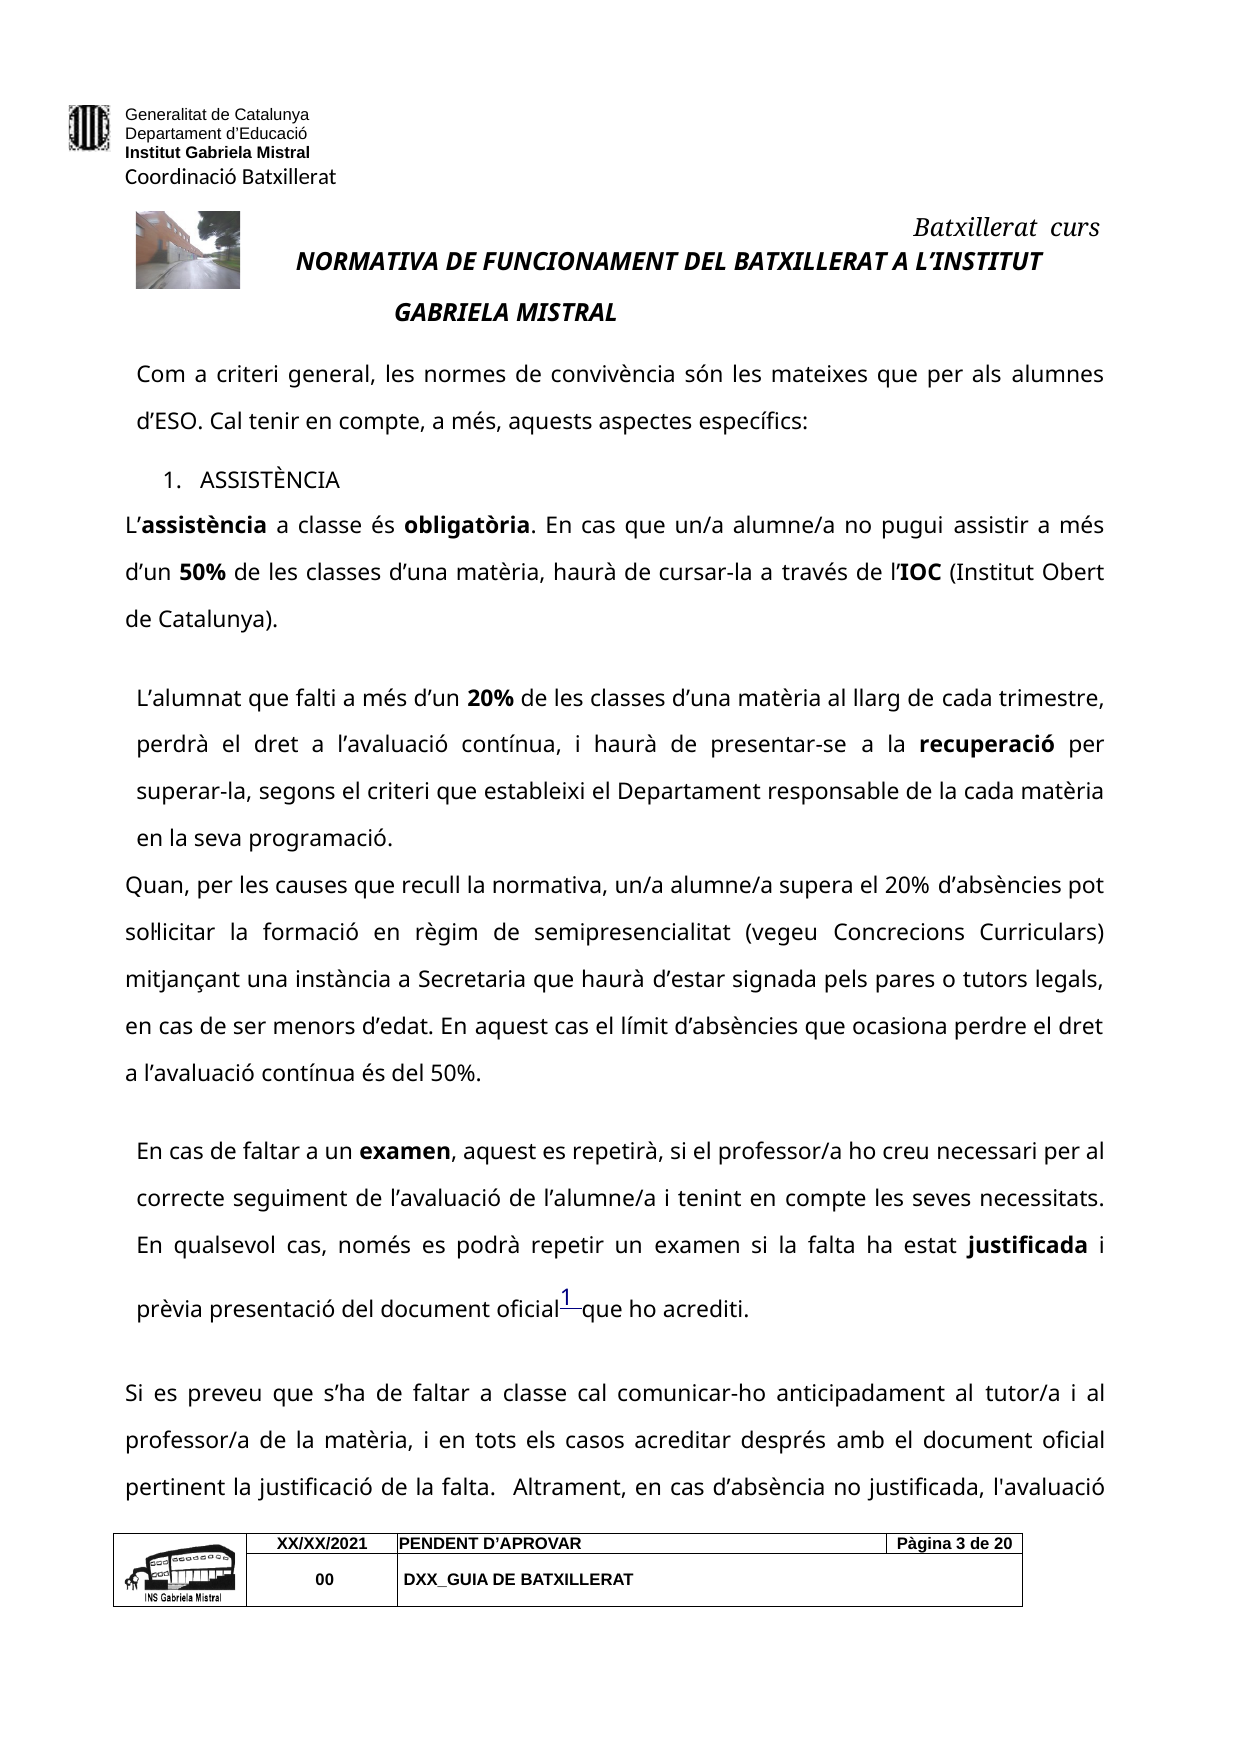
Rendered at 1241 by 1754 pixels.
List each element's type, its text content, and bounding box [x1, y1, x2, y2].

text Com a criteri general, les normes de convivència són les mateixes que per als alumnes d’ESO. Cal tenir en compte, a més, aquests aspectes específics: [136, 358, 1104, 436]
subtitle L’assistència a classe és obligatòria. En cas que un/a alumne/a no pugui assistir a més d’un 50% de les classes d’una matèria, haurà de cursar-la a través de l’IOC (Institut Obert de Catalunya). [125, 509, 1104, 634]
list ASSISTÈNCIA [162, 464, 1117, 496]
text Batxillerat curs [125, 210, 1103, 244]
subtitle NORMATIVA DE FUNCIONAMENT DEL BATXILLERAT A L’INSTITUT GABRIELA MISTRAL [296, 244, 1064, 329]
subtitle Quan, per les causes que recull la normativa, un/a alumne/a supera el 20% d’absències pot sol·licitar la formació en règim de semipresencialitat (vegeu Concrecions Curriculars) mitjançant una instància a Secretaria que haurà d’estar signada pels pares o tutors legals, en cas de ser menors d’edat. En aquest cas el límit d’absències que ocasiona perdre el dret a l’avaluació contínua és del 50%. [125, 869, 1104, 1088]
text L’alumnat que falti a més d’un 20% de les classes d’una matèria al llarg de cada trimestre, perdrà el dret a l’avaluació contínua, i haurà de presentar-se a la recuperació per superar-la, segons el criteri que estableixi el Departament responsable de la cada matèria en la seva programació. [136, 681, 1105, 853]
subtitle Si es preveu que s’ha de faltar a classe cal comunicar-ho anticipadament al tutor/a i al professor/a de la matèria, i en tots els casos acreditar després amb el document oficial pertinent la justificació de la falta. Altrament, en cas d’absència no justificada, l'avaluació [125, 1377, 1105, 1502]
text En cas de faltar a un examen, aquest es repetirà, si el professor/a ho creu necessari per al correcte seguiment de l’avaluació de l’alumne/a i tenint en compte les seves necessitats. En qualsevol cas, només es podrà repetir un examen si la falta ha estat justificada i prèvia presentació del document oficial1 que ho acrediti. [136, 1135, 1104, 1324]
